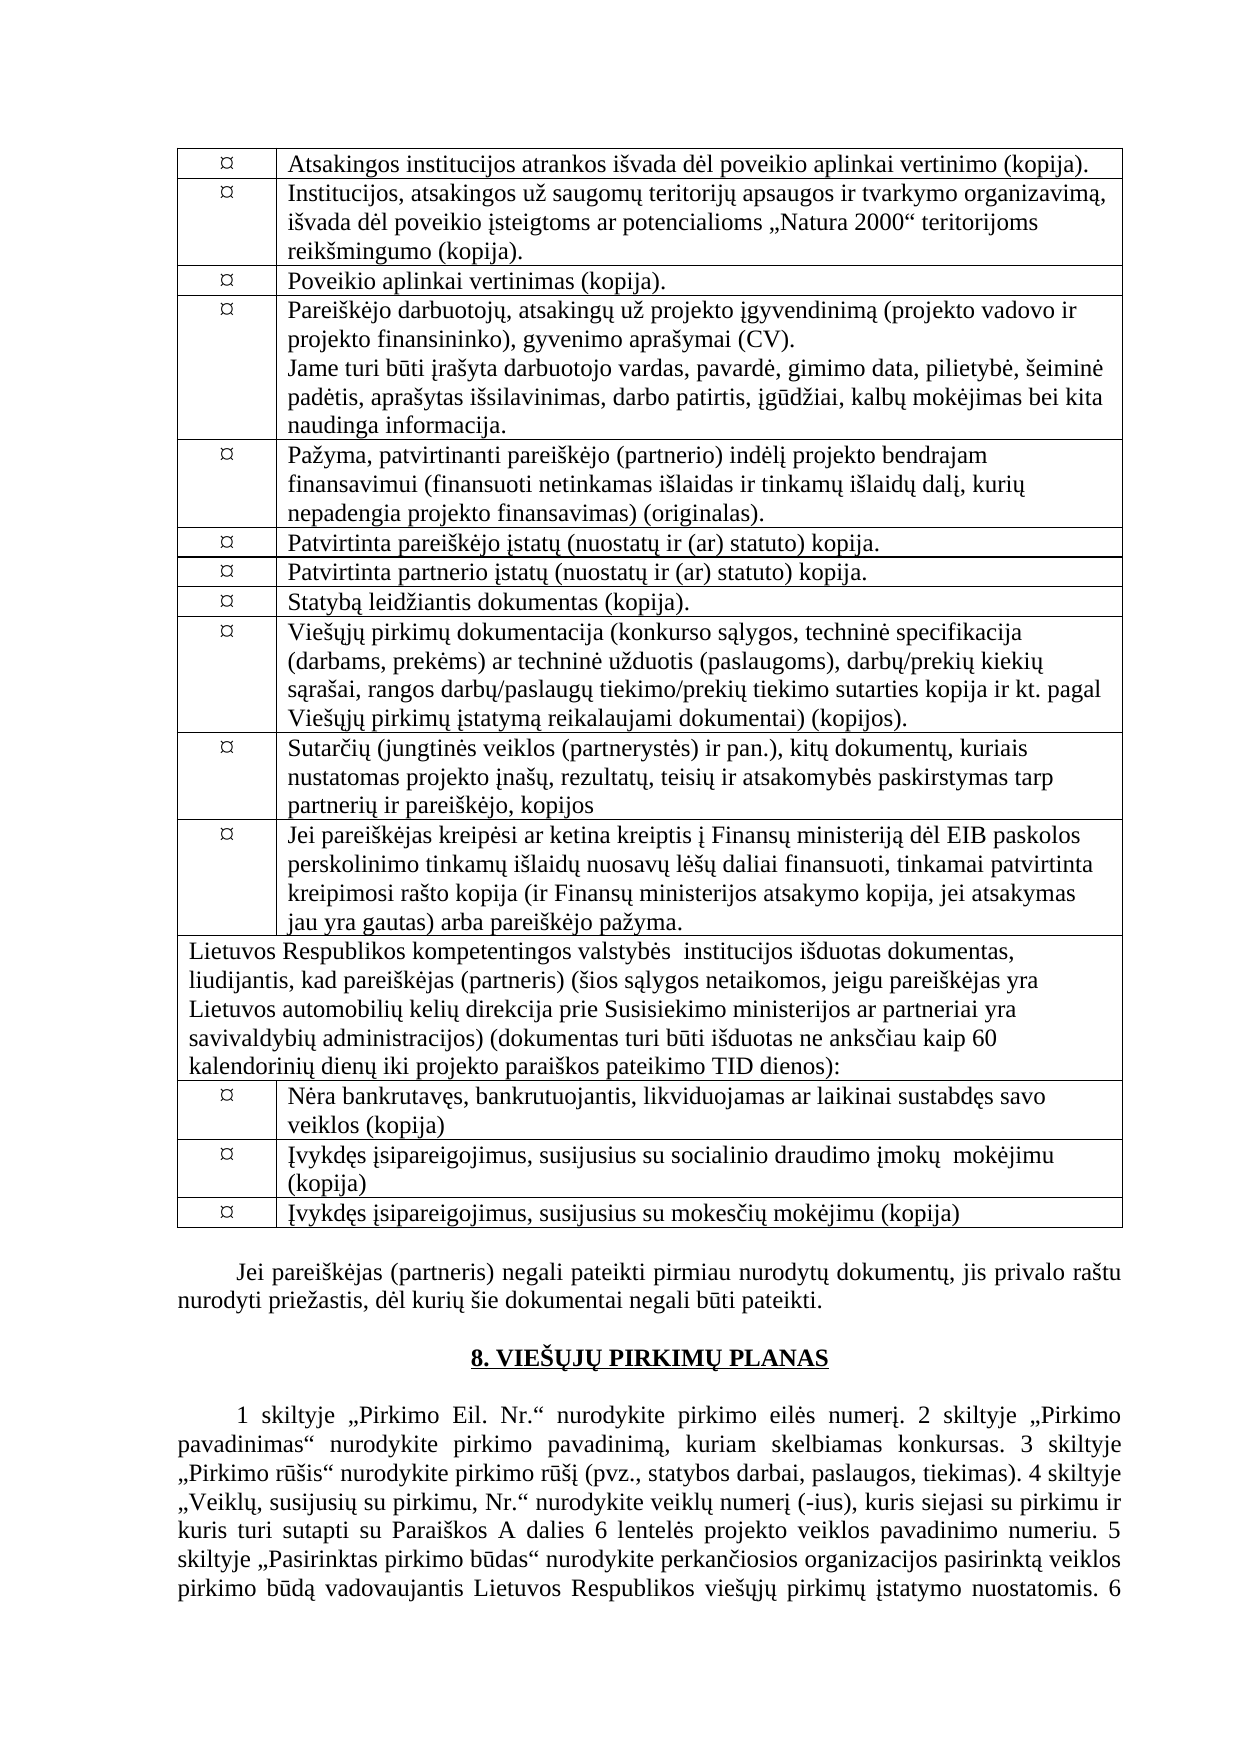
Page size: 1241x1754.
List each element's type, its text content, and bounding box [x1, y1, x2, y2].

table_cell [X] [178, 733, 276, 819]
table_cell Sutarčių (jungtinės veiklos (partnerystės) ir pan.), kitų dokumentų, kuriais nustatomas projekto įnašų, rezultatų, teisių ir atsakomybės paskirstymas tarp partnerių ir pareiškėjo, kopijos [277, 733, 1122, 819]
table_cell Statybą leidžiantis dokumentas (kopija). [277, 587, 1122, 616]
table_cell [X] [178, 1140, 276, 1197]
table_cell [X] [178, 440, 276, 527]
table_cell Patvirtinta pareiškėjo įstatų (nuostatų ir (ar) statuto) kopija. [277, 528, 1122, 556]
table_cell Jei pareiškėjas kreipėsi ar ketina kreiptis į Finansų ministeriją dėl EIB paskolos perskolinimo tinkamų išlaidų nuosavų lėšų daliai finansuoti, tinkamai patvirtinta kreipimosi rašto kopija (ir Finansų ministerijos atsakymo kopija, jei atsakymas jau yra gautas) arba pareiškėjo pažyma. [277, 820, 1122, 935]
table_cell Lietuvos Respublikos kompetentingos valstybės institucijos išduotas dokumentas, liudijantis, kad pareiškėjas (partneris) (šios sąlygos netaikomos, jeigu pareiškėjas yra Lietuvos automobilių kelių direkcija prie Susisiekimo ministerijos ar partneriai yra savivaldybių administracijos) (dokumentas turi būti išduotas ne anksčiau kaip 60 kalendorinių dienų iki projekto paraiškos pateikimo TID dienos): [178, 936, 1076, 1080]
text 1 skiltyje „Pirkimo Eil. Nr.“ nurodykite pirkimo eilės numerį. 2 skiltyje „Pirkimo pavadinimas“ nurodykite pirkimo pavadinimą, kuriam skelbiamas konkursas. 3 skiltyje „Pirkimo rūšis“ nurodykite pirkimo rūšį (pvz., statybos darbai, paslaugos, tiekimas). 4 skiltyje „Veiklų, susijusių su pirkimu, Nr.“ nurodykite veiklų numerį (-ius), kuris siejasi su pirkimu ir kuris turi sutapti su Paraiškos A dalies 6 lentelės projekto veiklos pavadinimo numeriu. 5 skiltyje „Pasirinktas pirkimo būdas“ nurodykite perkančiosios organizacijos pasirinktą veiklos pirkimo būdą vadovaujantis Lietuvos Respublikos viešųjų pirkimų įstatymo nuostatomis. 6 [177, 1401, 1122, 1602]
table_cell Viešųjų pirkimų dokumentacija (konkurso sąlygos, techninė specifikacija (darbams, prekėms) ar techninė užduotis (paslaugoms), darbų/prekių kiekių sąrašai, rangos darbų/paslaugų tiekimo/prekių tiekimo sutarties kopija ir kt. pagal Viešųjų pirkimų įstatymą reikalaujami dokumentai) (kopijos). [277, 617, 1122, 732]
table_cell [X] [178, 149, 276, 177]
text 8. Viešųjų pirkimų planas [177, 1343, 1122, 1372]
table_cell Įvykdęs įsipareigojimus, susijusius su socialinio draudimo įmokų mokėjimu (kopija) [277, 1140, 1122, 1197]
table_cell Įvykdęs įsipareigojimus, susijusius su mokesčių mokėjimu (kopija) [277, 1198, 1122, 1227]
table_cell Pažyma, patvirtinanti pareiškėjo (partnerio) indėlį projekto bendrajam finansavimui (finansuoti netinkamas išlaidas ir tinkamų išlaidų dalį, kurių nepadengia projekto finansavimas) (originalas). [277, 440, 1122, 527]
text Jei pareiškėjas (partneris) negali pateikti pirmiau nurodytų dokumentų, jis privalo raštu nurodyti priežastis, dėl kurių šie dokumentai negali būti pateikti. [177, 1257, 1122, 1314]
table_cell Atsakingos institucijos atrankos išvada dėl poveikio aplinkai vertinimo (kopija). [277, 149, 1122, 177]
table_cell [X] [178, 266, 276, 294]
table_cell [X] [178, 528, 276, 556]
table_cell Nėra bankrutavęs, bankrutuojantis, likviduojamas ar laikinai sustabdęs savo veiklos (kopija) [277, 1081, 1122, 1139]
table_cell Patvirtinta partnerio įstatų (nuostatų ir (ar) statuto) kopija. [277, 558, 1122, 586]
table_cell [1076, 936, 1122, 1080]
table_cell Poveikio aplinkai vertinimas (kopija). [277, 266, 1122, 294]
table_cell [X] [178, 558, 276, 586]
table_cell [X] [178, 1198, 276, 1227]
table_cell [X] [178, 179, 276, 265]
table_cell [X] [178, 1081, 276, 1139]
table_cell [X] [178, 296, 276, 439]
table_cell Pareiškėjo darbuotojų, atsakingų už projekto įgyvendinimą (projekto vadovo ir projekto finansininko), gyvenimo aprašymai (CV). Jame turi būti įrašyta darbuotojo vardas, pavardė, gimimo data, pilietybė, šeiminė padėtis, aprašytas išsilavinimas, darbo patirtis, įgūdžiai, kalbų mokėjimas bei kita naudinga informacija. [277, 296, 1122, 439]
table_cell [X] [178, 617, 276, 732]
table_cell Institucijos, atsakingos už saugomų teritorijų apsaugos ir tvarkymo organizavimą, išvada dėl poveikio įsteigtoms ar potencialioms „Natura 2000“ teritorijoms reikšmingumo (kopija). [277, 179, 1122, 265]
table_cell [X] [178, 587, 276, 616]
table_cell [X] [178, 820, 276, 935]
